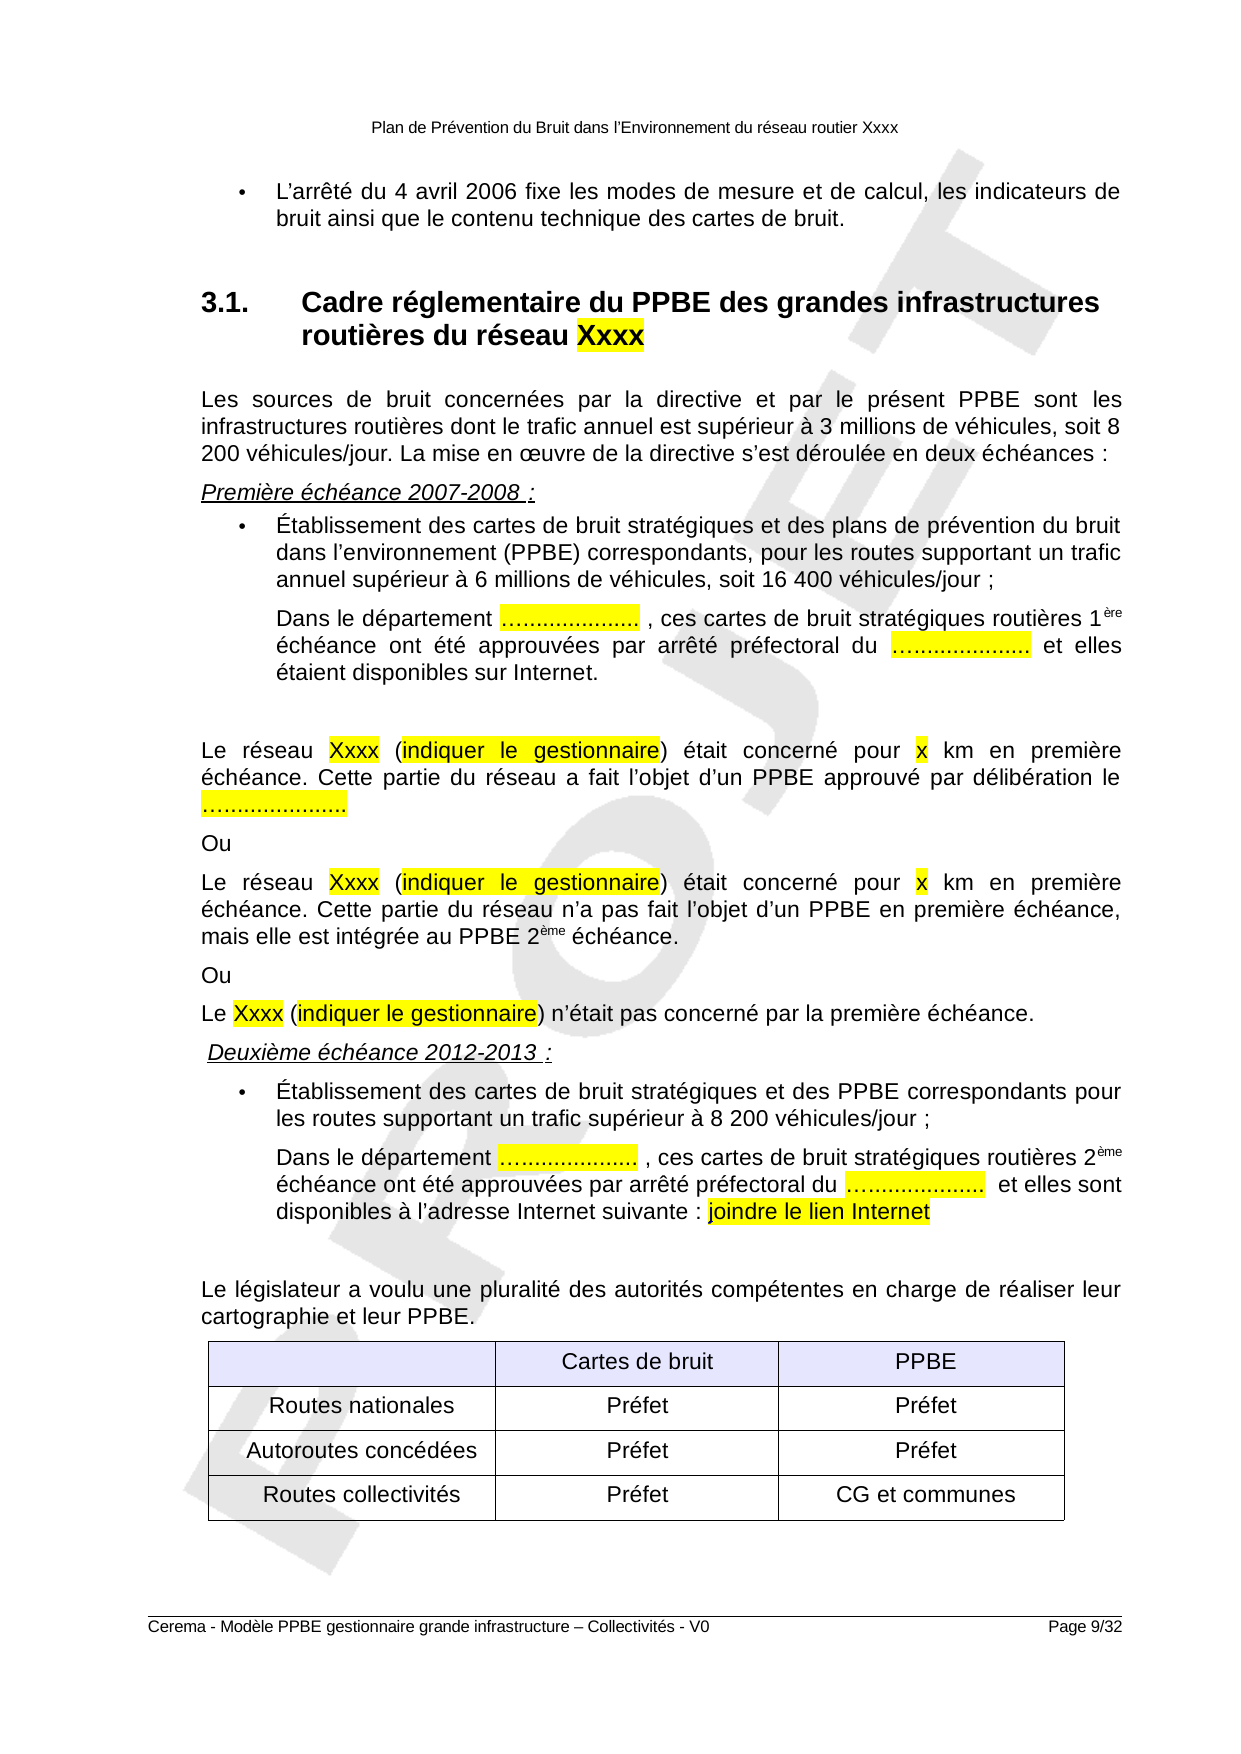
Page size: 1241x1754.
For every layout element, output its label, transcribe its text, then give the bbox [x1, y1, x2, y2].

list Dans le département ….................. , ces cartes de bruit stratégiques routières 1ère échéance ont été approuvées par arrêté préfectoral du ….................. et elles étaient disponibles sur Internet. [238, 604, 1122, 685]
text Le réseau Xxxx (indiquer le gestionnaire) était concerné pour x km en première échéance. Cette partie du réseau n’a pas fait l’objet d’un PPBE en première échéance, mais elle est intégrée au PPBE 2ème échéance. [201, 868, 1122, 949]
table_cell Routes collectivités [209, 1476, 495, 1519]
list L’arrêté du 4 avril 2006 fixe les modes de mesure et de calcul, les indicateurs de bruit ainsi que le contenu technique des cartes de bruit. [238, 177, 1122, 231]
text Le législateur a voulu une pluralité des autorités compétentes en charge de réaliser leur cartographie et leur PPBE. [201, 1275, 1122, 1329]
table_cell Préfet [779, 1387, 1064, 1430]
table_cell Préfet [496, 1387, 778, 1430]
text Ou [201, 961, 1122, 988]
text Ou [201, 829, 1122, 856]
table_cell Préfet [496, 1476, 778, 1519]
table_cell Préfet [779, 1431, 1064, 1475]
list Établissement des cartes de bruit stratégiques et des PPBE correspondants pour les routes supportant un trafic supérieur à 8 200 véhicules/jour ; [238, 1077, 1122, 1132]
picture [234, 988, 1035, 1000]
list Dans le département ….................. , ces cartes de bruit stratégiques routières 2ème échéance ont été approuvées par arrêté préfectoral du ….................. et elles sont disponibles à l’adresse Internet suivante : joindre le lien Internet [238, 1143, 1122, 1225]
text Le Xxxx (indiquer le gestionnaire) n’était pas concerné par la première échéance. [201, 1000, 1122, 1027]
picture [234, 505, 1035, 736]
list Établissement des cartes de bruit stratégiques et des plans de prévention du bruit dans l’environnement (PPBE) correspondants, pour les routes supportant un trafic annuel supérieur à 6 millions de véhicules, soit 16 400 véhicules/jour ; [238, 511, 1122, 592]
picture [234, 817, 1035, 829]
picture [234, 949, 1035, 961]
text Les sources de bruit concernées par la directive et par le présent PPBE sont les infrastructures routières dont le trafic annuel est supérieur à 3 millions de véhicules, soit 8 200 véhicules/jour. La mise en œuvre de la directive s’est déroulée en deux échéances : [201, 385, 1122, 466]
picture [234, 856, 1035, 868]
table_cell Préfet [496, 1431, 778, 1475]
text Le réseau Xxxx (indiquer le gestionnaire) était concerné pour x km en première échéance. Cette partie du réseau a fait l’objet d’un PPBE approuvé par délibération le …................... [201, 736, 1122, 817]
subtitle Cadre réglementaire du PPBE des grandes infrastructures routières du réseau Xxxx [201, 285, 1122, 352]
table_cell CG et communes [779, 1476, 1064, 1519]
picture [234, 1027, 1035, 1039]
picture [234, 1066, 1035, 1275]
table_header Cartes de bruit [496, 1342, 778, 1386]
text Deuxième échéance 2012-2013 : [201, 1039, 1122, 1066]
table_header PPBE [779, 1342, 1064, 1386]
table_cell Autoroutes concédées [209, 1431, 495, 1475]
table_cell Routes nationales [209, 1387, 495, 1430]
text Première échéance 2007-2008 : [201, 478, 1122, 505]
table_header [209, 1342, 495, 1386]
